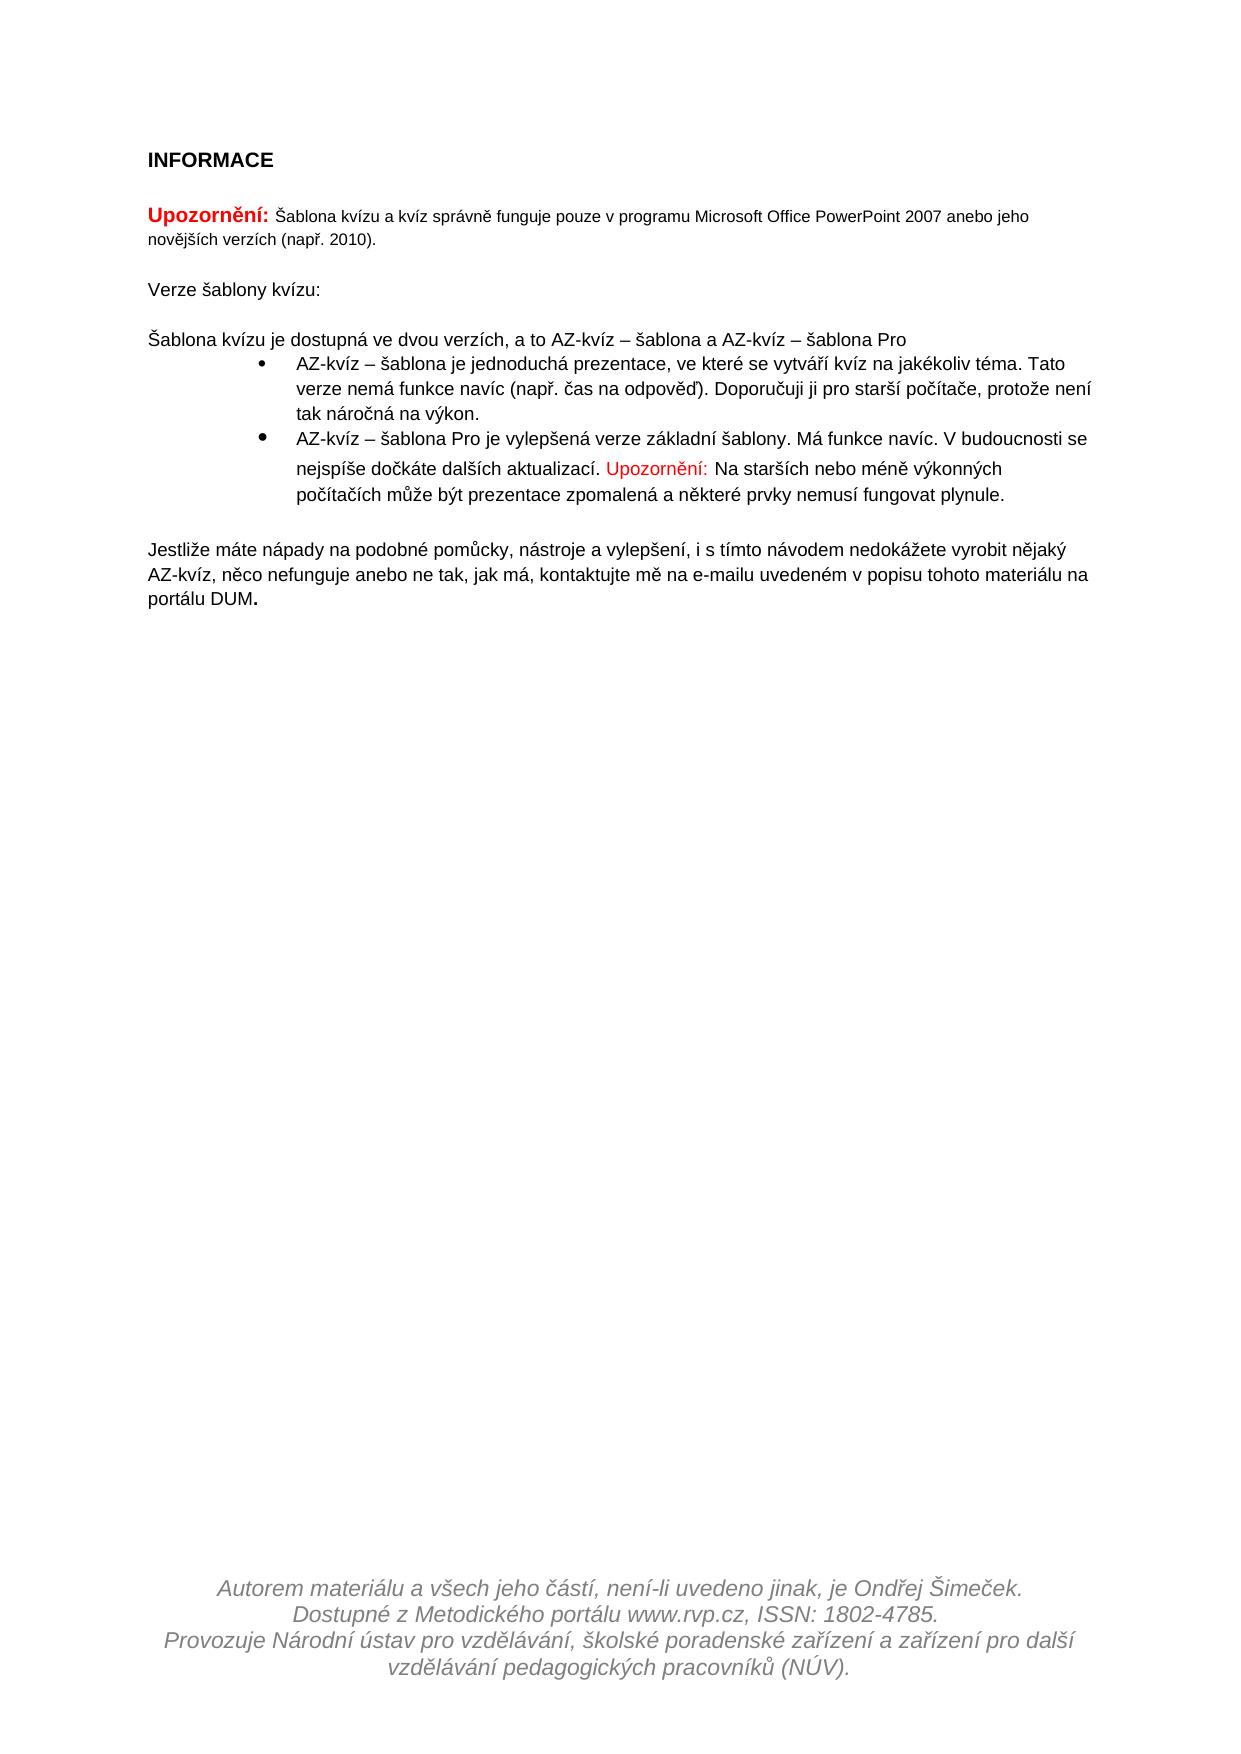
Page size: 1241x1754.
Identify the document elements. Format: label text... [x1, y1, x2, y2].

list AZ-kvíz – šablona je jednoduchá prezentace, ve které se vytváří kvíz na jakékoliv téma. Tato verze nemá funkce navíc (např. čas na odpověď). Doporučuji ji pro starší počítače, protože není tak náročná na výkon. [258, 298, 1093, 369]
text Upozornění: Šablona kvízu a kvíz správně funguje pouze v programu Microsoft Office PowerPoint 2007 anebo jeho novějších verzích (např. 2010). [148, 148, 1093, 193]
text Jestliže máte nápady na podobné pomůcky, nástroje a vylepšení, i s tímto návodem nedokážete vyrobit nějaký AZ-kvíz, něco nefunguje anebo ne tak, jak má, kontaktujte mě na e-mailu uvedeném v popisu tohoto materiálu na portálu DUM. [148, 484, 1093, 555]
text Šablona kvízu je dostupná ve dvou verzích, a to AZ-kvíz – šablona a AZ-kvíz – šablona Pro [148, 273, 1093, 295]
list AZ-kvíz – šablona Pro je vylepšená verze základní šablony. Má funkce navíc. V budoucnosti se nejspíše dočkáte dalších aktualizací. Upozornění: Na starších nebo méně výkonných počítačích může být prezentace zpomalená a některé prvky nemusí fungovat plynule. [258, 373, 1093, 450]
text Verze šablony kvízu: [148, 224, 1093, 245]
